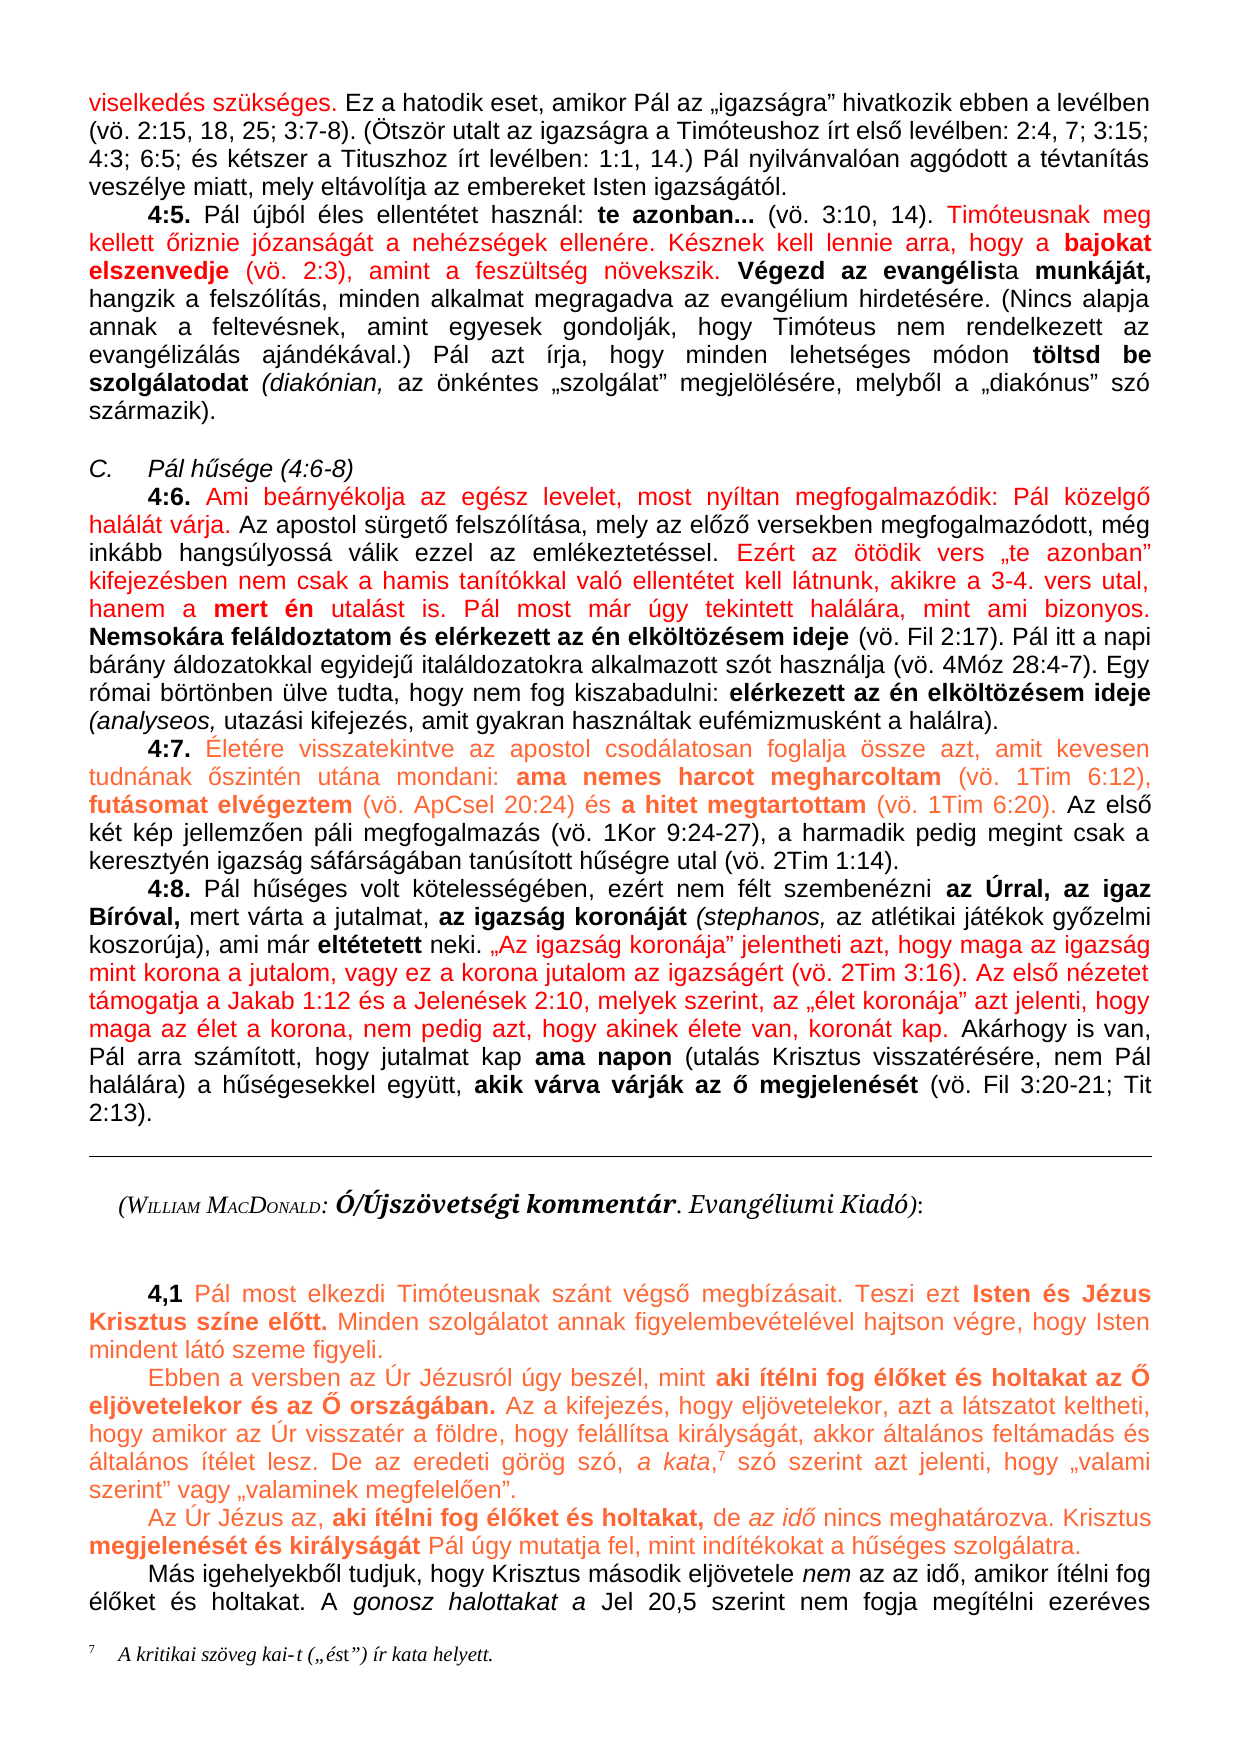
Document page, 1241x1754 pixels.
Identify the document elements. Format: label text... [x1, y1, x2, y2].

text viselkedés szükséges. Ez a hatodik eset, amikor Pál az „igazságra” hivatkozik ebben a levélben (vö. 2:15, 18, 25; 3:7-8). (Ötször utalt az igazságra a Timóteushoz írt első levélben: 2:4, 7; 3:15; 4:3; 6:5; és kétszer a Tituszhoz írt levélben: 1:1, 14.) Pál nyilvánvalóan aggódott a tévtanítás veszélye miatt, mely eltávolítja az embereket Isten igazságától. [88, 88, 1152, 201]
text 4:6. Ami beárnyékolja az egész levelet, most nyíltan megfogalmazódik: Pál közelgő halálát várja. Az apostol sürgető felszólítása, mely az előző versekben megfogalmazódott, még inkább hangsúlyossá válik ezzel az emlékeztetéssel. Ezért az ötödik vers „te azonban” kifejezésben nem csak a hamis tanítókkal való ellentétet kell látnunk, akikre a 3-4. vers utal, hanem a mert én utalást is. Pál most már úgy tekintett halálára, mint ami bizonyos. Nemsokára feláldoztatom és elérkezett az én elköltözésem ideje (vö. Fil 2:17). Pál itt a napi bárány áldozatokkal egyidejű italáldozatokra alkalmazott szót használja (vö. 4Móz 28:4-7). Egy római börtönben ülve tudta, hogy nem fog kiszabadulni: elérkezett az én elköltözésem ideje (analyseos, utazási kifejezés, amit gyakran használtak eufémizmusként a halálra). [88, 482, 1152, 734]
text Az Úr Jézus az, aki ítélni fog élőket és holtakat, de az idő nincs meghatározva. Krisztus megjelenését és királyságát Pál úgy mutatja fel, mint indítékokat a hűséges szolgálatra. [88, 1504, 1152, 1560]
text C. Pál hűsége (4:6-8) [88, 454, 1152, 482]
text 4:7. Életére visszatekintve az apostol csodálatosan foglalja össze azt, amit kevesen tudnának őszintén utána mondani: ama nemes harcot megharcoltam (vö. 1Tim 6:12), futásomat elvégeztem (vö. ApCsel 20:24) és a hitet megtartottam (vö. 1Tim 6:20). Az első két kép jellemzően páli megfogalmazás (vö. 1Kor 9:24-27), a harmadik pedig megint csak a keresztyén igazság sáfárságában tanúsított hűségre utal (vö. 2Tim 1:14). [88, 734, 1152, 874]
text 4,1 Pál most elkezdi Timóteusnak szánt végső megbízásait. Teszi ezt Isten és Jézus Krisztus színe előtt. Minden szolgálatot annak figyelembevételével hajtson végre, hogy Isten mindent látó szeme figyeli. [88, 1280, 1152, 1364]
text (William MacDonald: Ó/Újszövetségi kommentár. Evangéliumi Kiadó): [88, 1157, 1152, 1250]
text Ebben a versben az Úr Jézusról úgy beszél, mint aki ítélni fog élőket és holtakat az Ő eljövetelekor és az Ő országában. Az a kifejezés, hogy eljövetelekor, azt a látszatot keltheti, hogy amikor az Úr visszatér a földre, hogy felállítsa királyságát, akkor általános feltámadás és általános ítélet lesz. De az eredeti görög szó, a kata, szó szerint azt jelenti, hogy „valami szerint” vagy „valaminek megfelelően”. [88, 1364, 1152, 1504]
text 4:8. Pál hűséges volt kötelességében, ezért nem félt szembenézni az Úrral, az igaz Bíróval, mert várta a jutalmat, az igazság koronáját (stephanos, az atlétikai játékok győzelmi koszorúja), ami már eltétetett neki. „Az igazság koronája” jelentheti azt, hogy maga az igazság mint korona a jutalom, vagy ez a korona jutalom az igazságért (vö. 2Tim 3:16). Az első nézetet támogatja a Jakab 1:12 és a Jelenések 2:10, melyek szerint, az „élet koronája” azt jelenti, hogy maga az élet a korona, nem pedig azt, hogy akinek élete van, koronát kap. Akárhogy is van, Pál arra számított, hogy jutalmat kap ama napon (utalás Krisztus visszatérésére, nem Pál halálára) a hűségesekkel együtt, akik várva várják az ő megjelenését (vö. Fil 3:20-21; Tit 2:13). [88, 874, 1152, 1127]
text 4:5. Pál újból éles ellentétet használ: te azonban... (vö. 3:10, 14). Timóteusnak meg kellett őriznie józanságát a nehézségek ellenére. Késznek kell lennie arra, hogy a bajokat elszenvedje (vö. 2:3), amint a feszültség növekszik. Végezd az evangélista munkáját, hangzik a felszólítás, minden alkalmat megragadva az evangélium hirdetésére. (Nincs alapja annak a feltevésnek, amint egyesek gondolják, hogy Timóteus nem rendelkezett az evangélizálás ajándékával.) Pál azt írja, hogy minden lehetséges módon töltsd be szolgálatodat (diakónian, az önkéntes „szolgálat” megjelölésére, melyből a „diakónus” szó származik). [88, 201, 1152, 425]
text A kritikai szöveg kai‑t („ést”) ír kata helyett. [88, 1642, 1152, 1665]
text Más igehelyekből tudjuk, hogy Krisztus második eljövetele nem az az idő, amikor ítélni fog élőket és holtakat. A gonosz halottakat a Jel 20,5 szerint nem fogja megítélni ezeréves [88, 1560, 1152, 1616]
